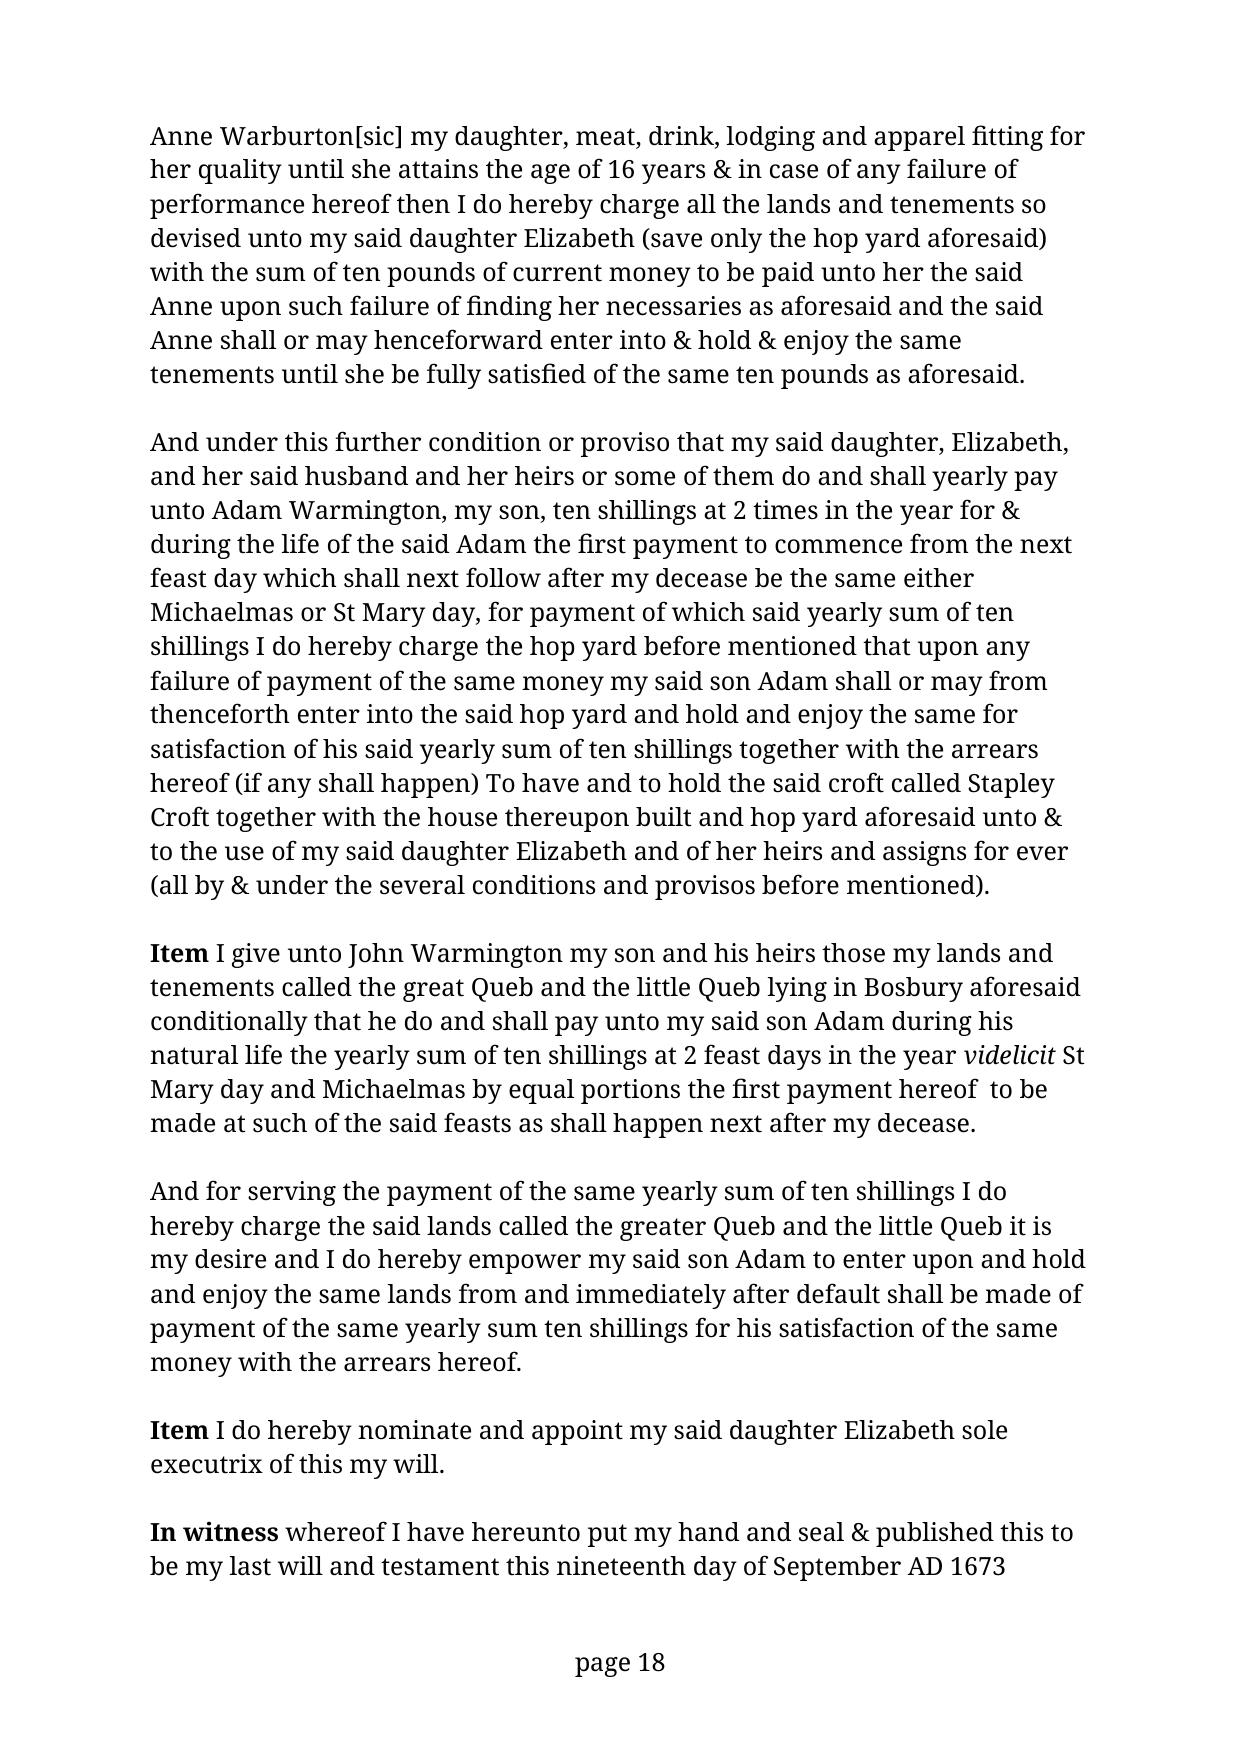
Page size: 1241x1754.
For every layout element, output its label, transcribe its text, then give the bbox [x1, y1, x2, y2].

text And for serving the payment of the same yearly sum of ten shillings I do hereby charge the said lands called the greater Queb and the little Queb it is my desire and I do hereby empower my said son Adam to enter upon and hold and enjoy the same lands from and immediately after default shall be made of payment of the same yearly sum ten shillings for his satisfaction of the same money with the arrears hereof. [150, 1174, 1090, 1378]
text Item I do hereby nominate and appoint my said daughter Elizabeth sole executrix of this my will. [150, 1412, 1090, 1481]
text And under this further condition or proviso that my said daughter, Elizabeth, and her said husband and her heirs or some of them do and shall yearly pay unto Adam Warmington, my son, ten shillings at 2 times in the year for & during the life of the said Adam the first payment to commence from the next feast day which shall next follow after my decease be the same either Michaelmas or St Mary day, for payment of which said yearly sum of ten shillings I do hereby charge the hop yard before mentioned that upon any failure of payment of the same money my said son Adam shall or may from thenceforth enter into the said hop yard and hold and enjoy the same for satisfaction of his said yearly sum of ten shillings together with the arrears hereof (if any shall happen) To have and to hold the said croft called Stapley Croft together with the house thereupon built and hop yard aforesaid unto & to the use of my said daughter Elizabeth and of her heirs and assigns for ever (all by & under the several conditions and provisos before mentioned). [150, 425, 1090, 902]
text Anne Warburton[sic] my daughter, meat, drink, lodging and apparel fitting for her quality until she attains the age of 16 years & in case of any failure of performance hereof then I do hereby charge all the lands and tenements so devised unto my said daughter Elizabeth (save only the hop yard aforesaid) with the sum of ten pounds of current money to be paid unto her the said Anne upon such failure of finding her necessaries as aforesaid and the said Anne shall or may henceforward enter into & hold & enjoy the same tenements until she be fully satisfied of the same ten pounds as aforesaid. [150, 118, 1090, 391]
text In witness whereof I have hereunto put my hand and seal & published this to be my last will and testament this nineteenth day of September AD 1673 [150, 1515, 1090, 1583]
text Item I give unto John Warmington my son and his heirs those my lands and tenements called the great Queb and the little Queb lying in Bosbury aforesaid conditionally that he do and shall pay unto my said son Adam during his natural life the yearly sum of ten shillings at 2 feast days in the year videlicit St Mary day and Michaelmas by equal portions the first payment hereof to be made at such of the said feasts as shall happen next after my decease. [150, 936, 1090, 1140]
